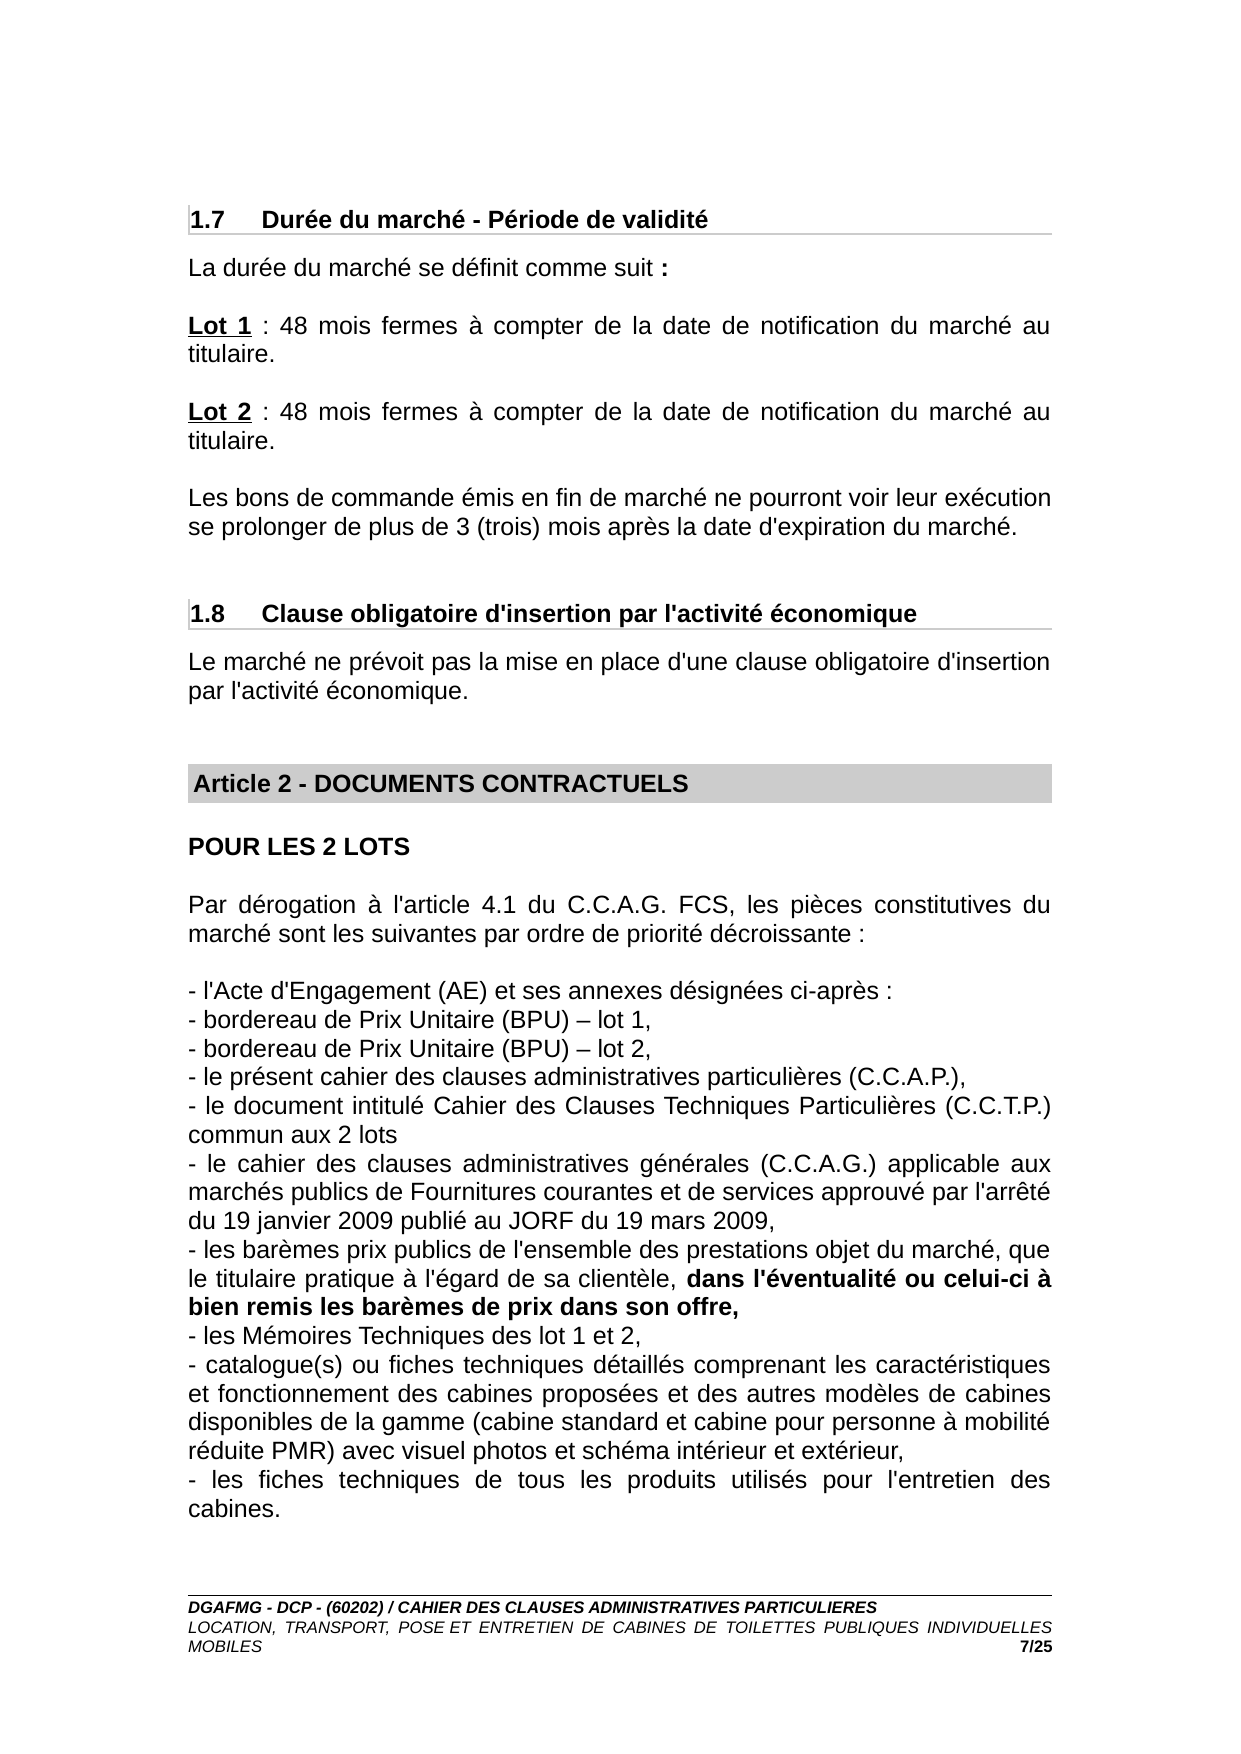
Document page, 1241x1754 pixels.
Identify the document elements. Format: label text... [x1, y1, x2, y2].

text Les bons de commande émis en fin de marché ne pourront voir leur exécution se prolonger de plus de 3 (trois) mois après la date d'expiration du marché. [188, 483, 1052, 541]
subtitle 1.8 Clause obligatoire d'insertion par l'activité économique [190, 599, 1052, 628]
subtitle DOCUMENTS CONTRACTUELS [190, 766, 1050, 801]
text - le cahier des clauses administratives générales (C.C.A.G.) applicable aux marchés publics de Fournitures courantes et de services approuvé par l'arrêté du 19 janvier 2009 publié au JORF du 19 mars 2009, [188, 1149, 1052, 1235]
text Le marché ne prévoit pas la mise en place d'une clause obligatoire d'insertion par l'activité économique. [188, 647, 1052, 705]
text Lot 2 : 48 mois fermes à compter de la date de notification du marché au titulaire. [188, 397, 1052, 454]
text - les Mémoires Techniques des lot 1 et 2, [188, 1321, 1052, 1350]
text Par dérogation à l'article 4.1 du C.C.A.G. FCS, les pièces constitutives du marché sont les suivantes par ordre de priorité décroissante : [188, 890, 1052, 947]
text - l'Acte d'Engagement (AE) et ses annexes désignées ci-après : [188, 976, 1052, 1005]
subtitle 1.7 Durée du marché - Période de validité [188, 204, 1052, 233]
text POUR LES 2 LOTS [188, 832, 1052, 861]
text Lot 1 : 48 mois fermes à compter de la date de notification du marché au titulaire. [188, 311, 1052, 368]
text - les barèmes prix publics de l'ensemble des prestations objet du marché, que le titulaire pratique à l'égard de sa clientèle, dans l'éventualité ou celui-ci à bien remis les barèmes de prix dans son offre, [188, 1235, 1052, 1321]
text - catalogue(s) ou fiches techniques détaillés comprenant les caractéristiques et fonctionnement des cabines proposées et des autres modèles de cabines disponibles de la gamme (cabine standard et cabine pour personne à mobilité réduite PMR) avec visuel photos et schéma intérieur et extérieur, [188, 1350, 1052, 1465]
text La durée du marché se définit comme suit : [188, 253, 1052, 282]
text - le document intitulé Cahier des Clauses Techniques Particulières (C.C.T.P.) commun aux 2 lots [188, 1091, 1052, 1149]
text - les fiches techniques de tous les produits utilisés pour l'entretien des cabines. [188, 1465, 1052, 1522]
text - bordereau de Prix Unitaire (BPU) – lot 1, [188, 1005, 1052, 1034]
text - le présent cahier des clauses administratives particulières (C.C.A.P.), [188, 1062, 1052, 1091]
text - bordereau de Prix Unitaire (BPU) – lot 2, [188, 1034, 1052, 1062]
